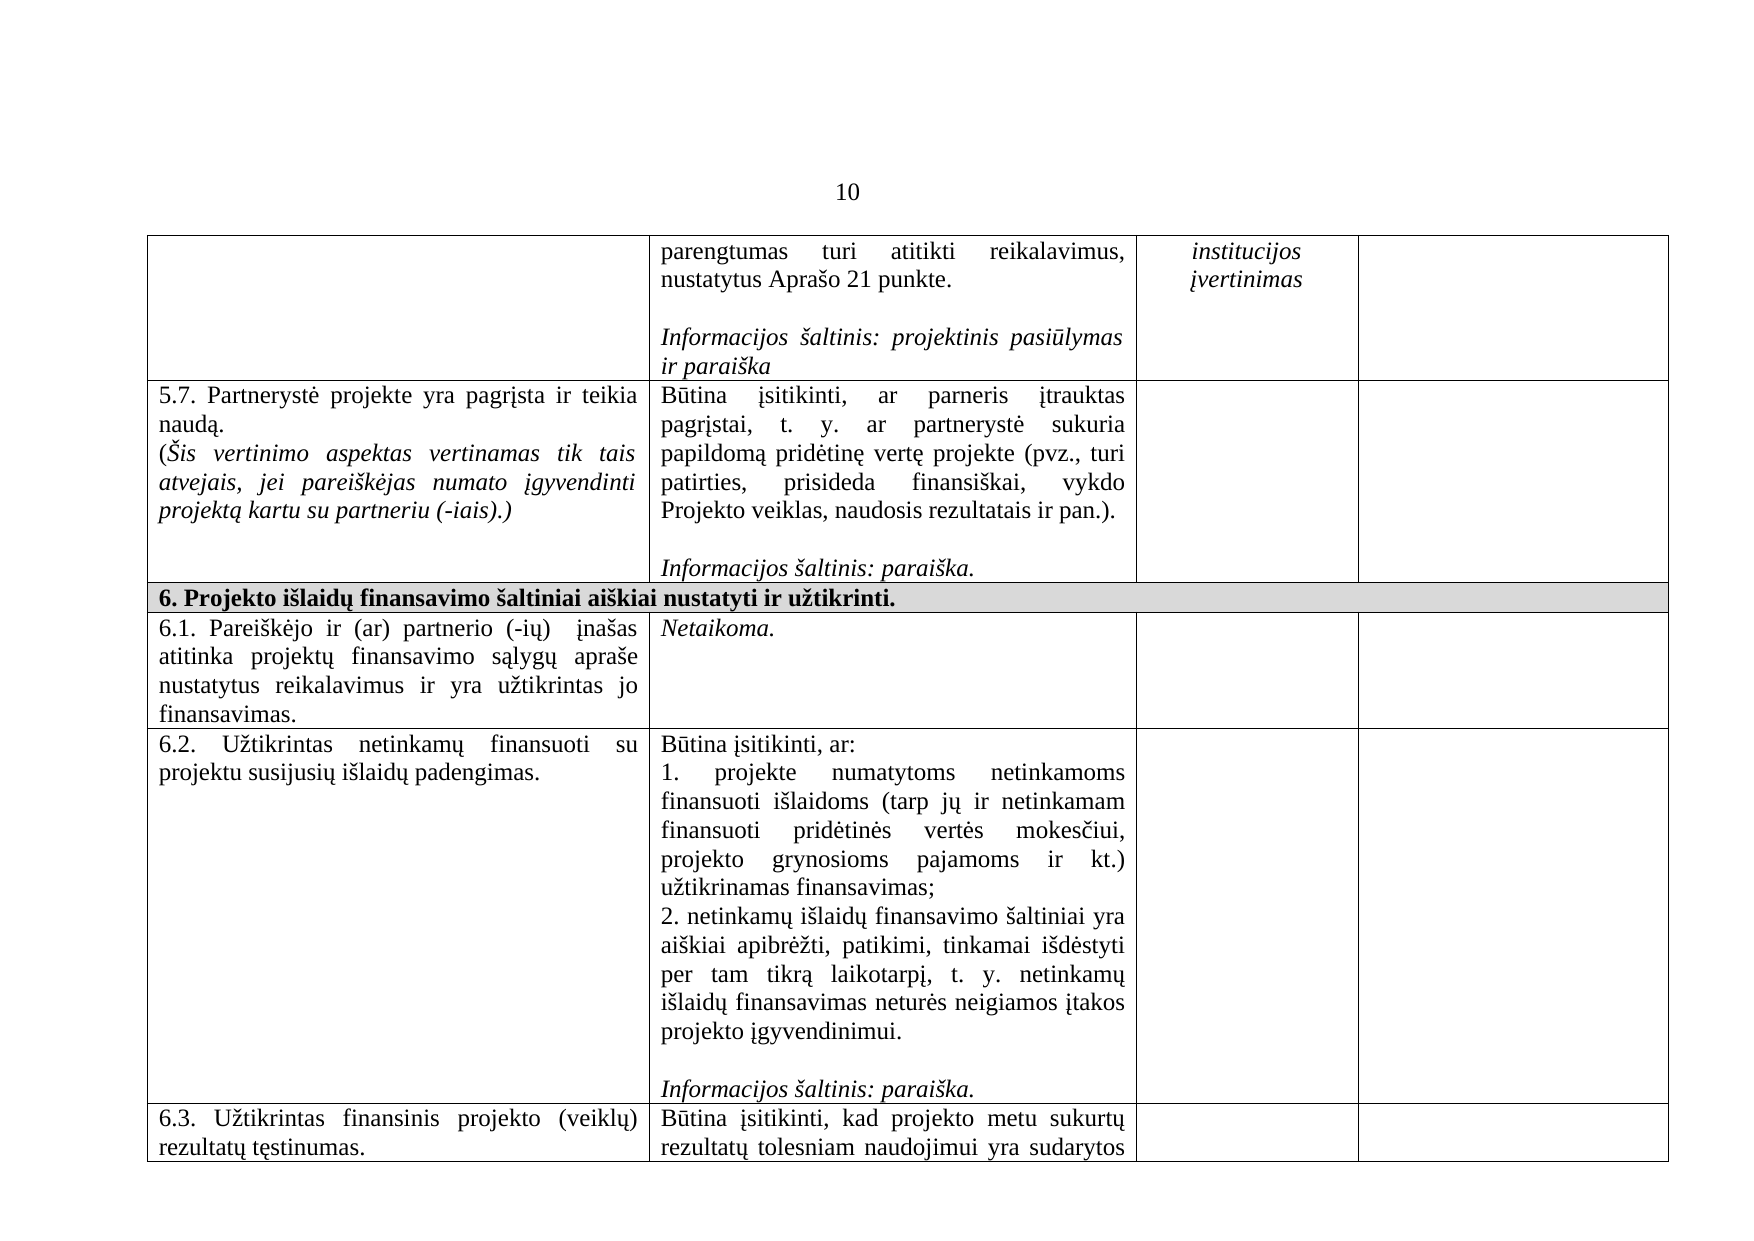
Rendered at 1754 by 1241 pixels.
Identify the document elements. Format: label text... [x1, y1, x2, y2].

table_cell [1359, 236, 1668, 379]
table_cell institucijos įvertinimas [1137, 236, 1358, 379]
table_cell parengtumas turi atitikti reikalavimus, nustatytus Aprašo 21 punkte. Informacijos šaltinis: projektinis pasiūlymas ir paraiška [650, 236, 1136, 379]
table_cell [1137, 381, 1358, 582]
table_cell 5.7. Partnerystė projekte yra pagrįsta ir teikia naudą. (Šis vertinimo aspektas vertinamas tik tais atvejais, jei pareiškėjas numato įgyvendinti projektą kartu su partneriu (-iais).) [148, 381, 649, 582]
table_cell Būtina įsitikinti, kad projekto metu sukurtų rezultatų tolesniam naudojimui yra sudarytos [650, 1104, 1136, 1161]
table_cell [1359, 1104, 1668, 1161]
table_cell [1137, 1104, 1358, 1161]
table_cell [1359, 613, 1668, 728]
table_cell 6.1. Pareiškėjo ir (ar) partnerio (-ių) įnašas atitinka projektų finansavimo sąlygų apraše nustatytus reikalavimus ir yra užtikrintas jo finansavimas. [148, 613, 649, 728]
table_cell Būtina įsitikinti, ar: 1. projekte numatytoms netinkamoms finansuoti išlaidoms (tarp jų ir netinkamam finansuoti pridėtinės vertės mokesčiui, projekto grynosioms pajamoms ir kt.) užtikrinamas finansavimas; 2. netinkamų išlaidų finansavimo šaltiniai yra aiškiai apibrėžti, patikimi, tinkamai išdėstyti per tam tikrą laikotarpį, t. y. netinkamų išlaidų finansavimas neturės neigiamos įtakos projekto įgyvendinimui. Informacijos šaltinis: paraiška. [650, 729, 1136, 1102]
table_cell [1359, 381, 1668, 582]
table_cell 6. Projekto išlaidų finansavimo šaltiniai aiškiai nustatyti ir užtikrinti. [148, 583, 1668, 612]
table_cell 6.2. Užtikrintas netinkamų finansuoti su projektu susijusių išlaidų padengimas. [148, 729, 649, 1102]
table_cell [1137, 729, 1358, 1102]
table_cell [1359, 729, 1668, 1102]
table_cell [148, 236, 649, 379]
table_cell 6.3. Užtikrintas finansinis projekto (veiklų) rezultatų tęstinumas. [148, 1104, 649, 1161]
table_cell [1137, 613, 1358, 728]
table_cell Netaikoma. [650, 613, 1136, 728]
table_cell Būtina įsitikinti, ar parneris įtrauktas pagrįstai, t. y. ar partnerystė sukuria papildomą pridėtinę vertę projekte (pvz., turi patirties, prisideda finansiškai, vykdo Projekto veiklas, naudosis rezultatais ir pan.). Informacijos šaltinis: paraiška. [650, 381, 1136, 582]
